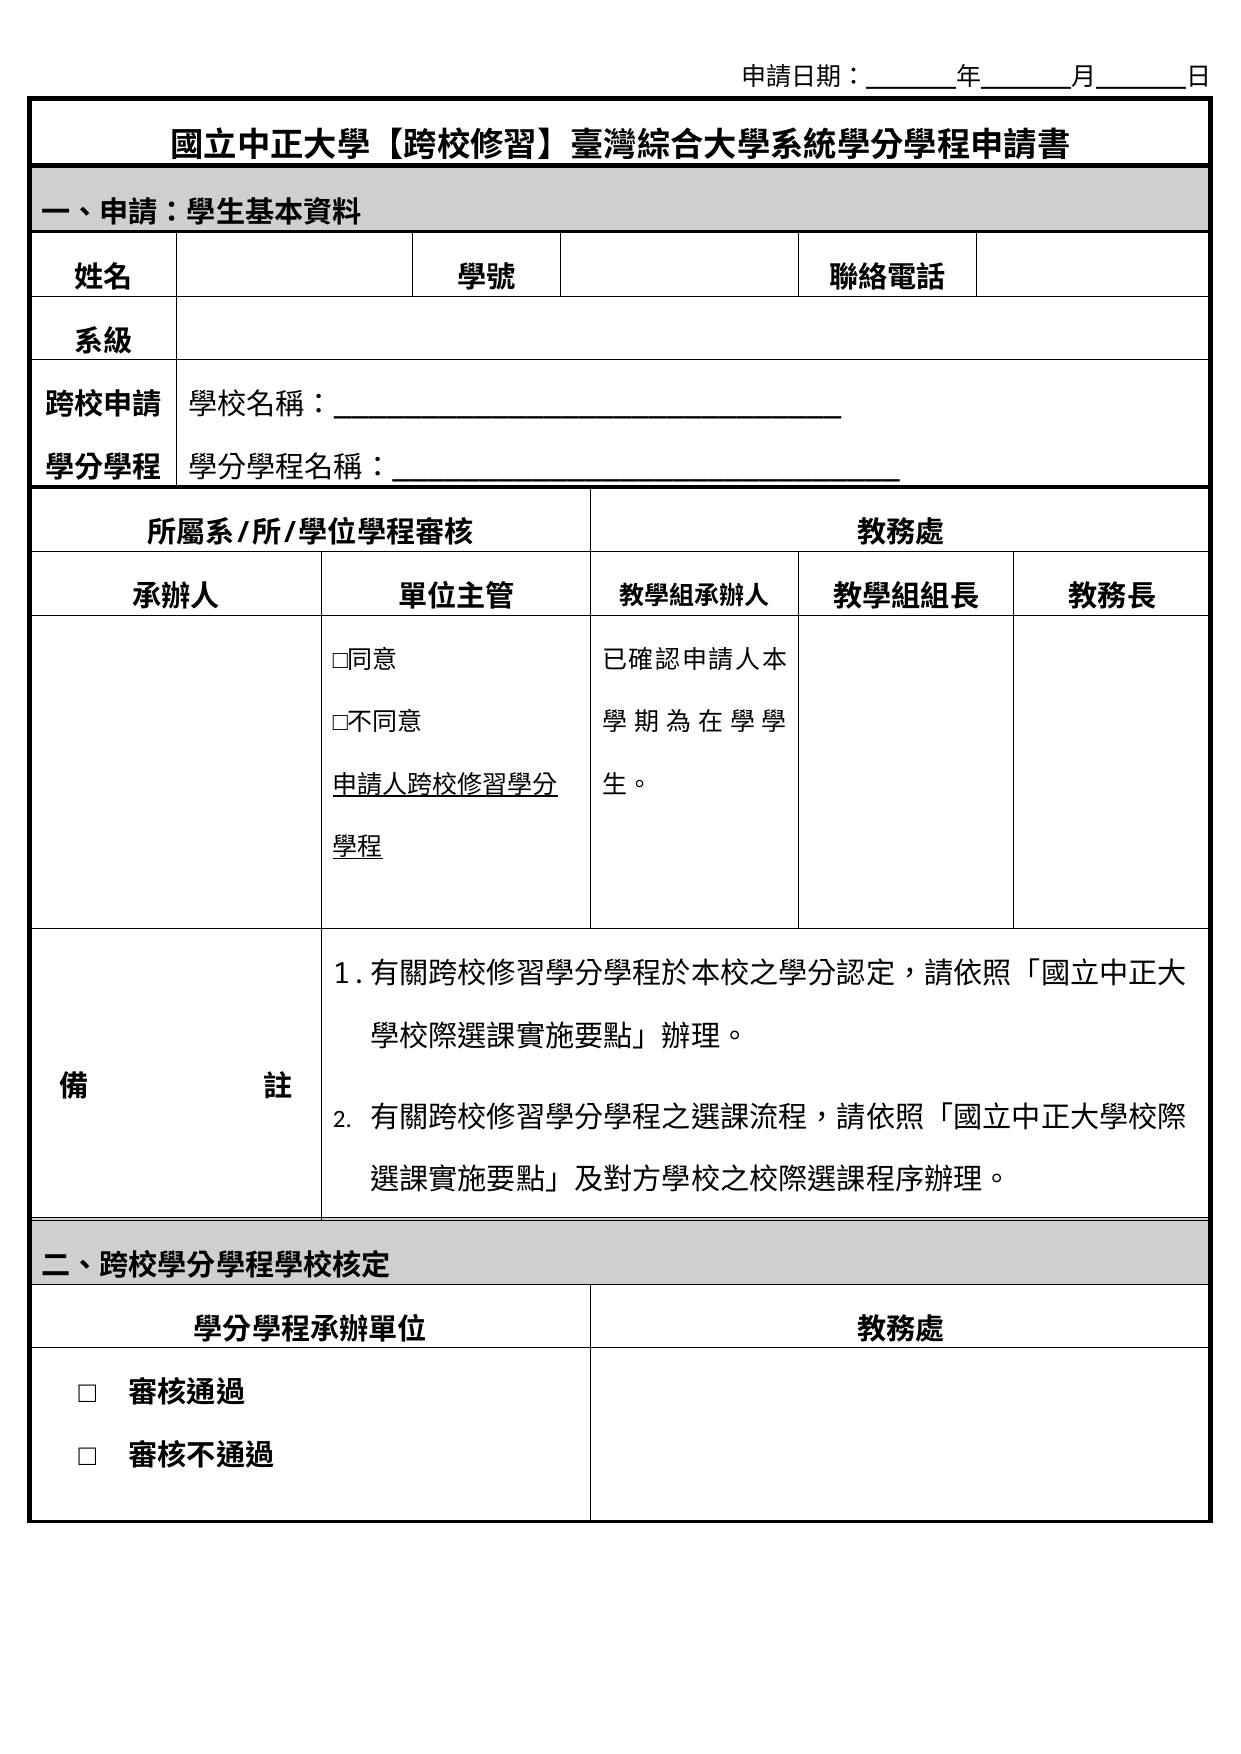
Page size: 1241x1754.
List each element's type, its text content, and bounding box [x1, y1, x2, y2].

table_cell 教務處 [591, 1285, 1208, 1347]
table_cell [561, 233, 798, 296]
table_cell 系級 [32, 297, 176, 359]
table_cell □同意 □不同意 申請人跨校修習學分學程 [322, 616, 590, 928]
table_cell 教學組組長 [799, 552, 1013, 614]
table_cell [1014, 616, 1208, 928]
table_cell 備 註 [32, 929, 321, 1217]
text 申請日期：______年______月______日 [29, 33, 1211, 96]
table_header 國立中正大學【跨校修習】臺灣綜合大學系統學分學程申請書 [32, 101, 1208, 163]
table_cell 二、跨校學分學程學校核定 [32, 1221, 1208, 1284]
table_cell 學分學程承辦單位 [32, 1285, 590, 1347]
table_cell 審核通過 審核不通過 [32, 1348, 590, 1520]
table_cell [799, 616, 1013, 928]
table_cell 跨校申請 學分學程 [32, 360, 176, 485]
table_cell 已確認申請人本學期為在學學生。 [591, 616, 798, 928]
table_cell 一、申請：學生基本資料 [32, 168, 1208, 230]
table_cell 學校名稱：_____________________________ 學分學程名稱：_____________________________ [177, 360, 1208, 485]
table_cell 教務處 [591, 489, 1208, 551]
table_cell 學號 [413, 233, 560, 296]
table_cell [177, 233, 412, 296]
table_cell 姓名 [32, 233, 176, 296]
table_cell [977, 233, 1208, 296]
table_cell 教學組承辦人 [591, 552, 798, 614]
table_cell 教務長 [1014, 552, 1208, 614]
table_cell [32, 616, 321, 928]
table_cell 有關跨校修習學分學程於本校之學分認定，請依照「國立中正大學校際選課實施要點」辦理。 有關跨校修習學分學程之選課流程，請依照「國立中正大學校際選課實施要點」及對方學校之校際選課程序辦理。 [322, 929, 1208, 1217]
table_cell [591, 1348, 1208, 1520]
table_cell 承辦人 [32, 552, 321, 614]
table_cell [177, 297, 1208, 359]
table_cell 單位主管 [322, 552, 590, 614]
table_cell 聯絡電話 [799, 233, 976, 296]
table_cell 所屬系/所/學位學程審核 [32, 489, 590, 551]
